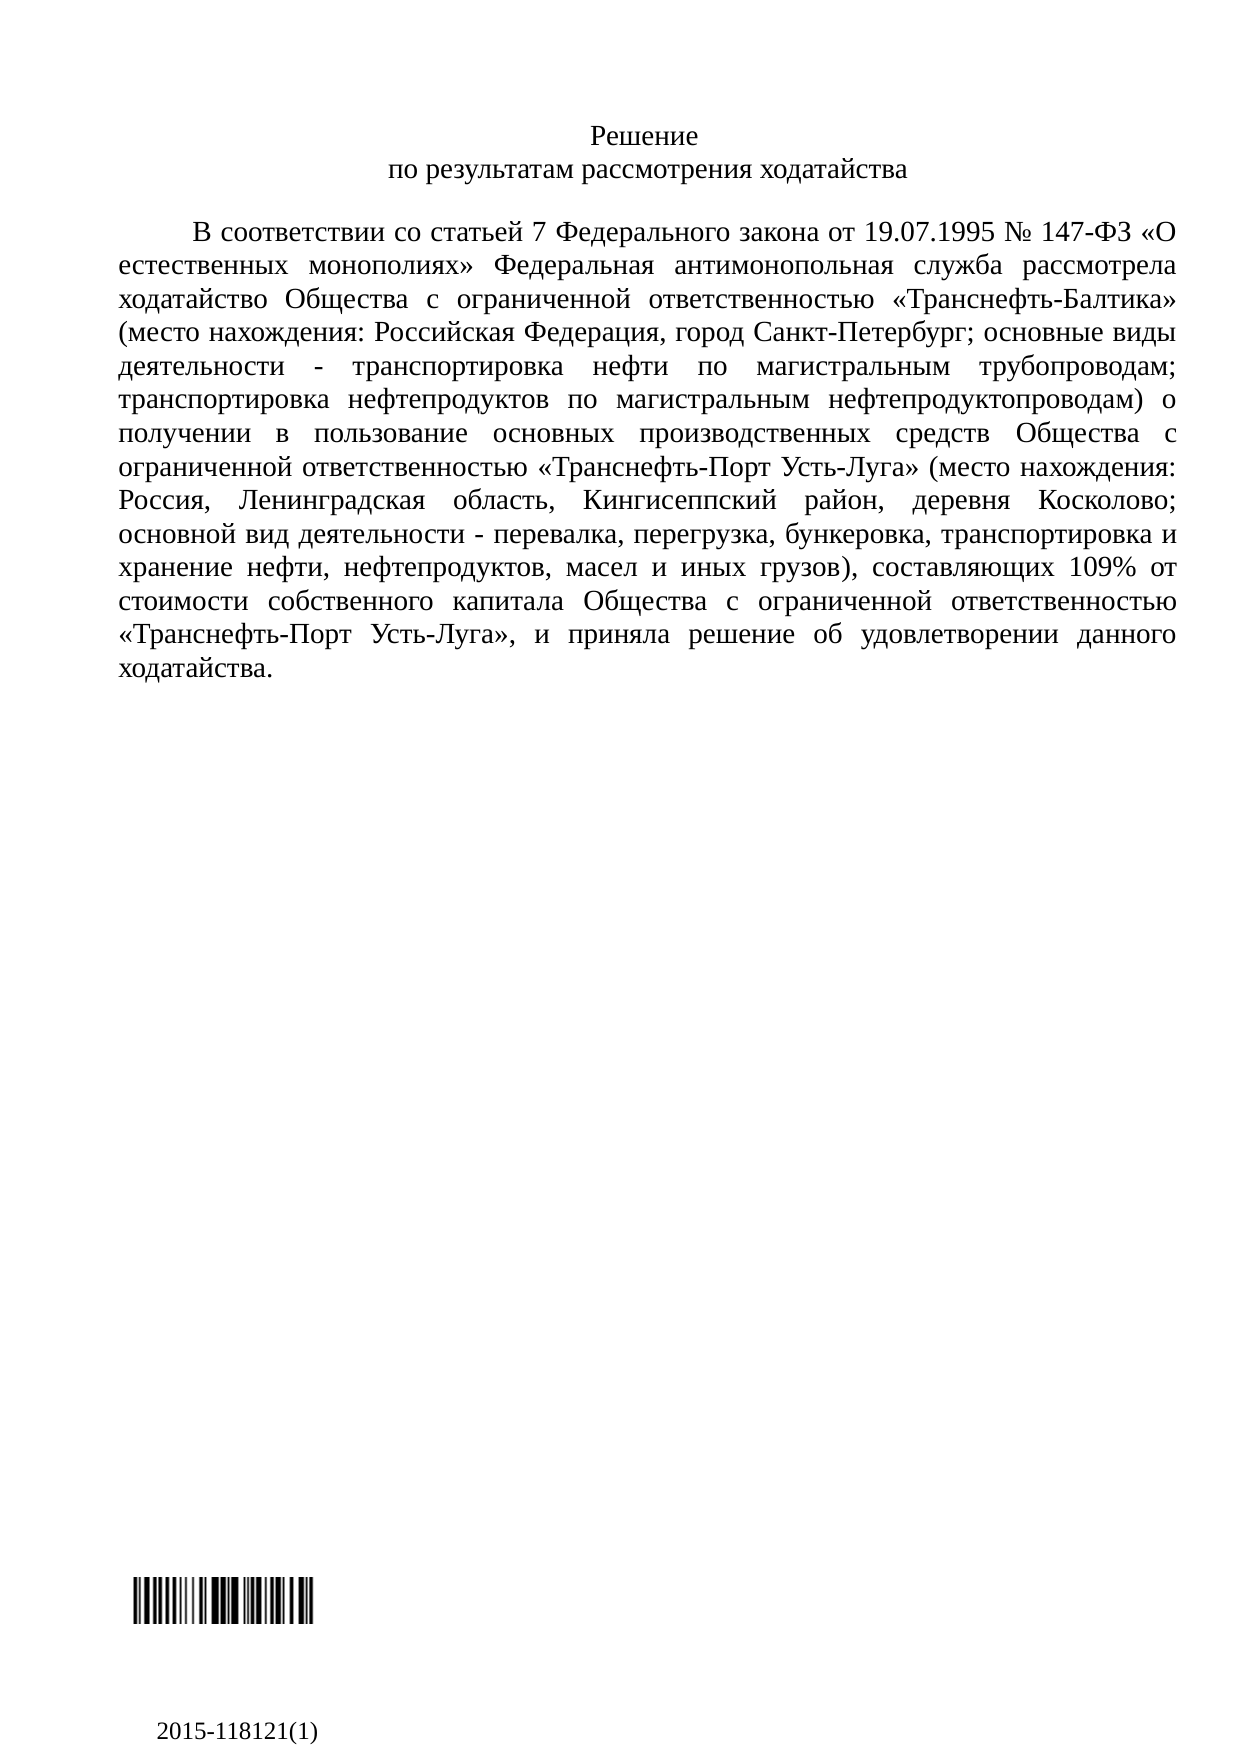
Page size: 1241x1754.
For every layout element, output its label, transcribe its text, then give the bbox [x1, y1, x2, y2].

text по результатам рассмотрения ходатайства [118, 152, 1177, 185]
picture [118, 1577, 331, 1624]
text В соответствии со статьей 7 Федерального закона от 19.07.1995 № 147-ФЗ «О естественных монополиях» Федеральная антимонопольная служба рассмотрела ходатайство Общества с ограниченной ответственностью «Транснефть-Балтика» (место нахождения: Российская Федерация, город Санкт-Петербург; основные виды деятельности - транспортировка нефти по магистральным трубопроводам; транспортировка нефтепродуктов по магистральным нефтепродуктопроводам) о получении в пользование основных производственных средств Общества с ограниченной ответственностью «Транснефть-Порт Усть-Луга» (место нахождения: Россия, Ленинградская область, Кингисеппский район, деревня Косколово; основной вид деятельности - перевалка, перегрузка, бункеровка, транспортировка и хранение нефти, нефтепродуктов, масел и иных грузов), составляющих 109% от стоимости собственного капитала Общества с ограниченной ответственностью «Транснефть-Порт Усть-Луга», и приняла решение об удовлетворении данного ходатайства. [118, 214, 1177, 683]
text Решение [118, 118, 1177, 152]
